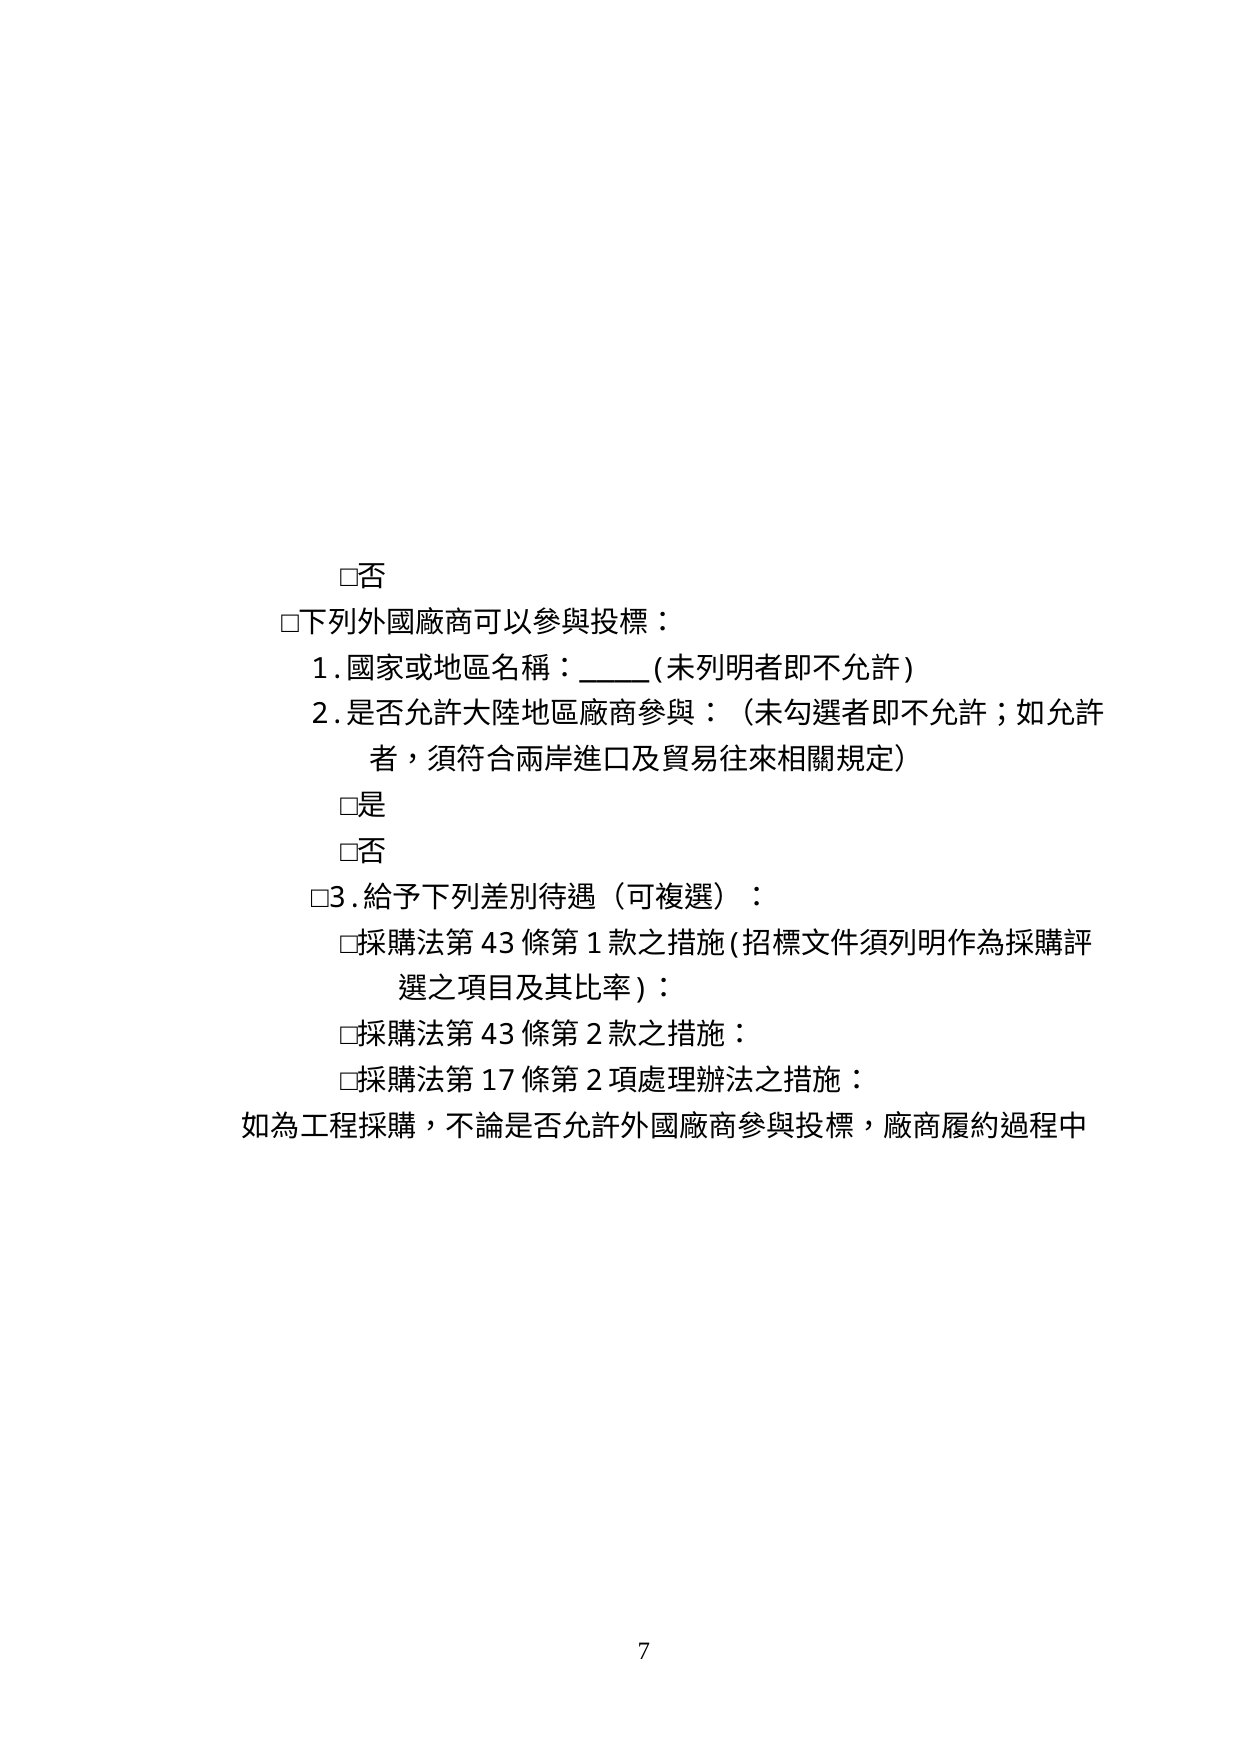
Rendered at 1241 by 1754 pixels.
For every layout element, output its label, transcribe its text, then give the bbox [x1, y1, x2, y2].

text □下列外國廠商可以參與投標： [281, 596, 1110, 641]
text 1.國家或地區名稱：____(未列明者即不允許) [311, 641, 1110, 687]
text □採購法第43條第2款之措施： [340, 1008, 1110, 1054]
text □3.給予下列差別待遇（可複選）： [311, 871, 1110, 916]
text 如為工程採購，不論是否允許外國廠商參與投標，廠商履約過程中如有使用或供應下列材料或產品，其原產地須屬我國者（可複選）： [241, 1100, 1110, 1146]
text □是 [340, 779, 1110, 825]
text □採購法第17條第2項處理辦法之措施： [340, 1054, 1110, 1100]
text □否 [340, 825, 1110, 871]
text □採購法第43條第1款之措施(招標文件須列明作為採購評選之項目及其比率)： [340, 916, 1110, 1008]
text 2.是否允許大陸地區廠商參與：（未勾選者即不允許；如允許者，須符合兩岸進口及貿易往來相關規定） [311, 687, 1110, 779]
text □否 [340, 550, 1110, 596]
